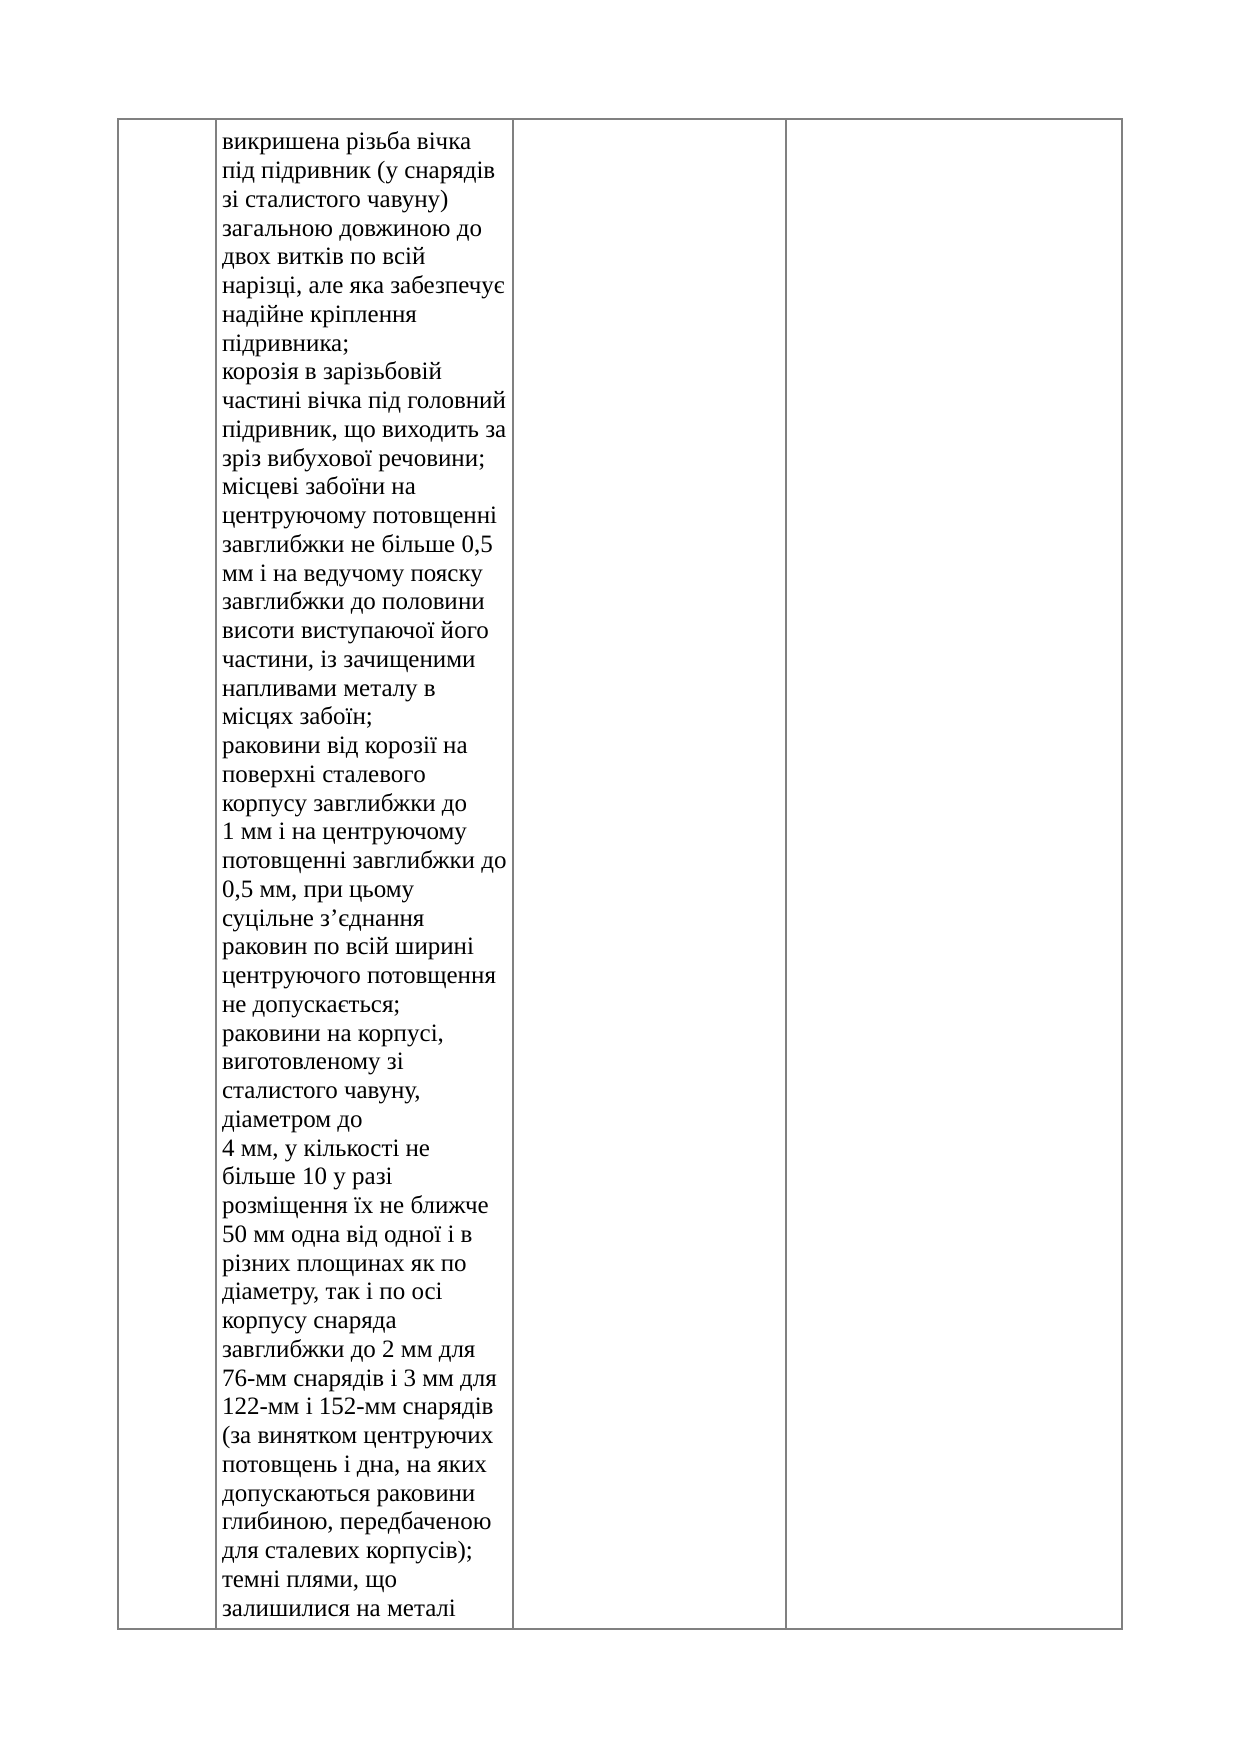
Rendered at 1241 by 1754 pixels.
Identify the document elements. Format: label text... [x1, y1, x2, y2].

table_cell викришена різьба вічка під підривник (у снарядів зі сталистого чавуну) загальною довжиною до двох витків по всій нарізці, але яка забезпечує надійне кріплення підривника; корозія в зарізьбовій частині вічка під головний підривник, що виходить за зріз вибухової речовини; місцеві забоїни на центруючому потовщенні завглибжки не більше 0,5 мм і на ведучому пояску завглибжки до половини висоти виступаючої його частини, із зачищеними напливами металу в місцях забоїн; раковини від корозії на поверхні сталевого корпусу завглибжки до 1 мм і на центруючому потовщенні завглибжки до 0,5 мм, при цьому суцільне з’єднання раковин по всій ширині центруючого потовщення не допускається; раковини на корпусі, виготовленому зі сталистого чавуну, діаметром до 4 мм, у кількості не більше 10 у разі розміщення їх не ближче 50 мм одна від одної і в різних площинах як по діаметру, так і по осі корпусу снаряда завглибжки до 2 мм для 76-мм снарядів і 3 мм для 122-мм і 152-мм снарядів (за винятком центруючих потовщень і дна, на яких допускаються раковини глибиною, передбаченою для сталевих корпусів); темні плями, що залишилися на металі [217, 120, 512, 1628]
table_cell [119, 120, 215, 1628]
table_cell [787, 120, 1121, 1628]
table_cell [514, 120, 785, 1628]
